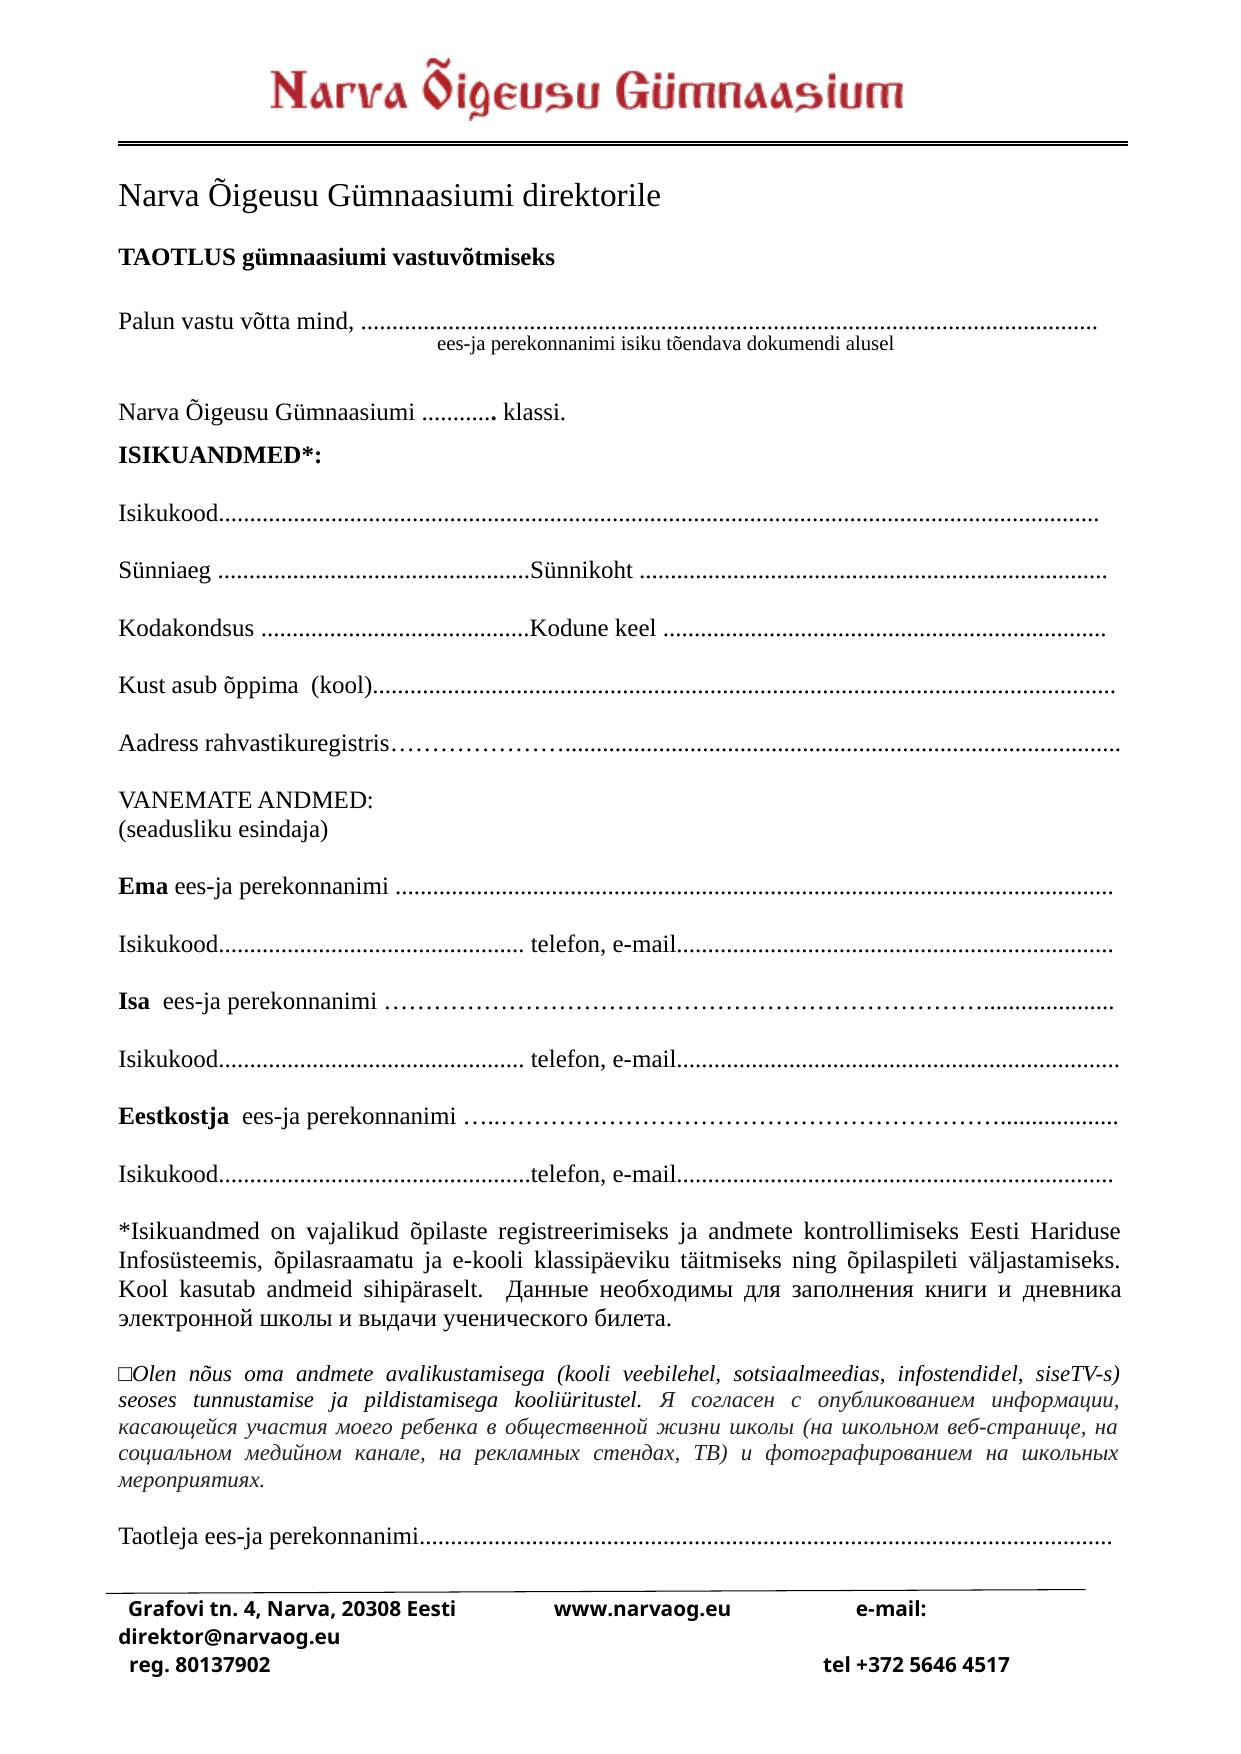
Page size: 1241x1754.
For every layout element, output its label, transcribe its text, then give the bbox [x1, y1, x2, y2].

text Kust asub õppima (kool)....................................................................................................................... [118, 670, 1122, 699]
text □Olen nõus oma andmete avalikustamisega (kooli veebilehel, sotsiaalmeedias, infostendidel, siseTV-s) seoses tunnustamise ja pildistamisega kooliüritustel. Я согласен с опубликованием информации, касающейся участия моего ребенка в общественной жизни школы (на школьном веб-странице, на социальном медийном канале, на рекламных стендах, ТВ) и фотографированием на школьных мероприятиях. [118, 1360, 1122, 1492]
text Isa ees-ja perekonnanimi ………………………………………………………………..................... [118, 986, 1122, 1015]
text Palun vastu võtta mind, ...................................................................................................................... [118, 314, 1122, 334]
text ees-ja perekonnanimi isiku tõendava dokumendi alusel [118, 334, 1122, 354]
text Narva Õigeusu Gümnaasiumi direktorile [118, 175, 1122, 213]
text Taotleja ees-ja perekonnanimi............................................................................................................... [118, 1521, 1122, 1549]
text Isikukood................................................. telefon, e-mail...................................................................... [118, 929, 1122, 958]
text Sünniaeg ..................................................Sünnikoht ........................................................................... [118, 555, 1122, 584]
text *Isikuandmed on vajalikud õpilaste registreerimiseks ja andmete kontrollimiseks Eesti Hariduse Infosüsteemis, õpilasraamatu ja e-kooli klassipäeviku täitmiseks ning õpilaspileti väljastamiseks. Kool kasutab andmeid sihipäraselt. Данные необходимы для заполнения книги и дневника электронной школы и выдачи ученического билета. [118, 1216, 1122, 1331]
text (seadusliku esindaja) [118, 814, 1122, 843]
text VANEMATE ANDMED: [118, 785, 1122, 814]
text Isikukood..................................................telefon, e-mail...................................................................... [118, 1159, 1122, 1188]
text Aadress rahvastikuregistris…………………......................................................................................... [118, 728, 1122, 756]
text TAOTLUS gümnaasiumi vastuvõtmiseks [118, 242, 1122, 271]
text Narva Õigeusu Gümnaasiumi ............ klassi. [118, 397, 1122, 426]
text Isikukood................................................. telefon, e-mail....................................................................... [118, 1044, 1122, 1073]
text Kodakondsus ...........................................Kodune keel ....................................................................... [118, 613, 1122, 641]
text ISIKUANDMED*: [118, 440, 1122, 469]
text Ema ees-ja perekonnanimi ................................................................................................................... [118, 871, 1122, 900]
text Isikukood............................................................................................................................................. [118, 498, 1122, 526]
text Eestkostja ees-ja perekonnanimi …..……………………………………………………................... [118, 1101, 1122, 1130]
